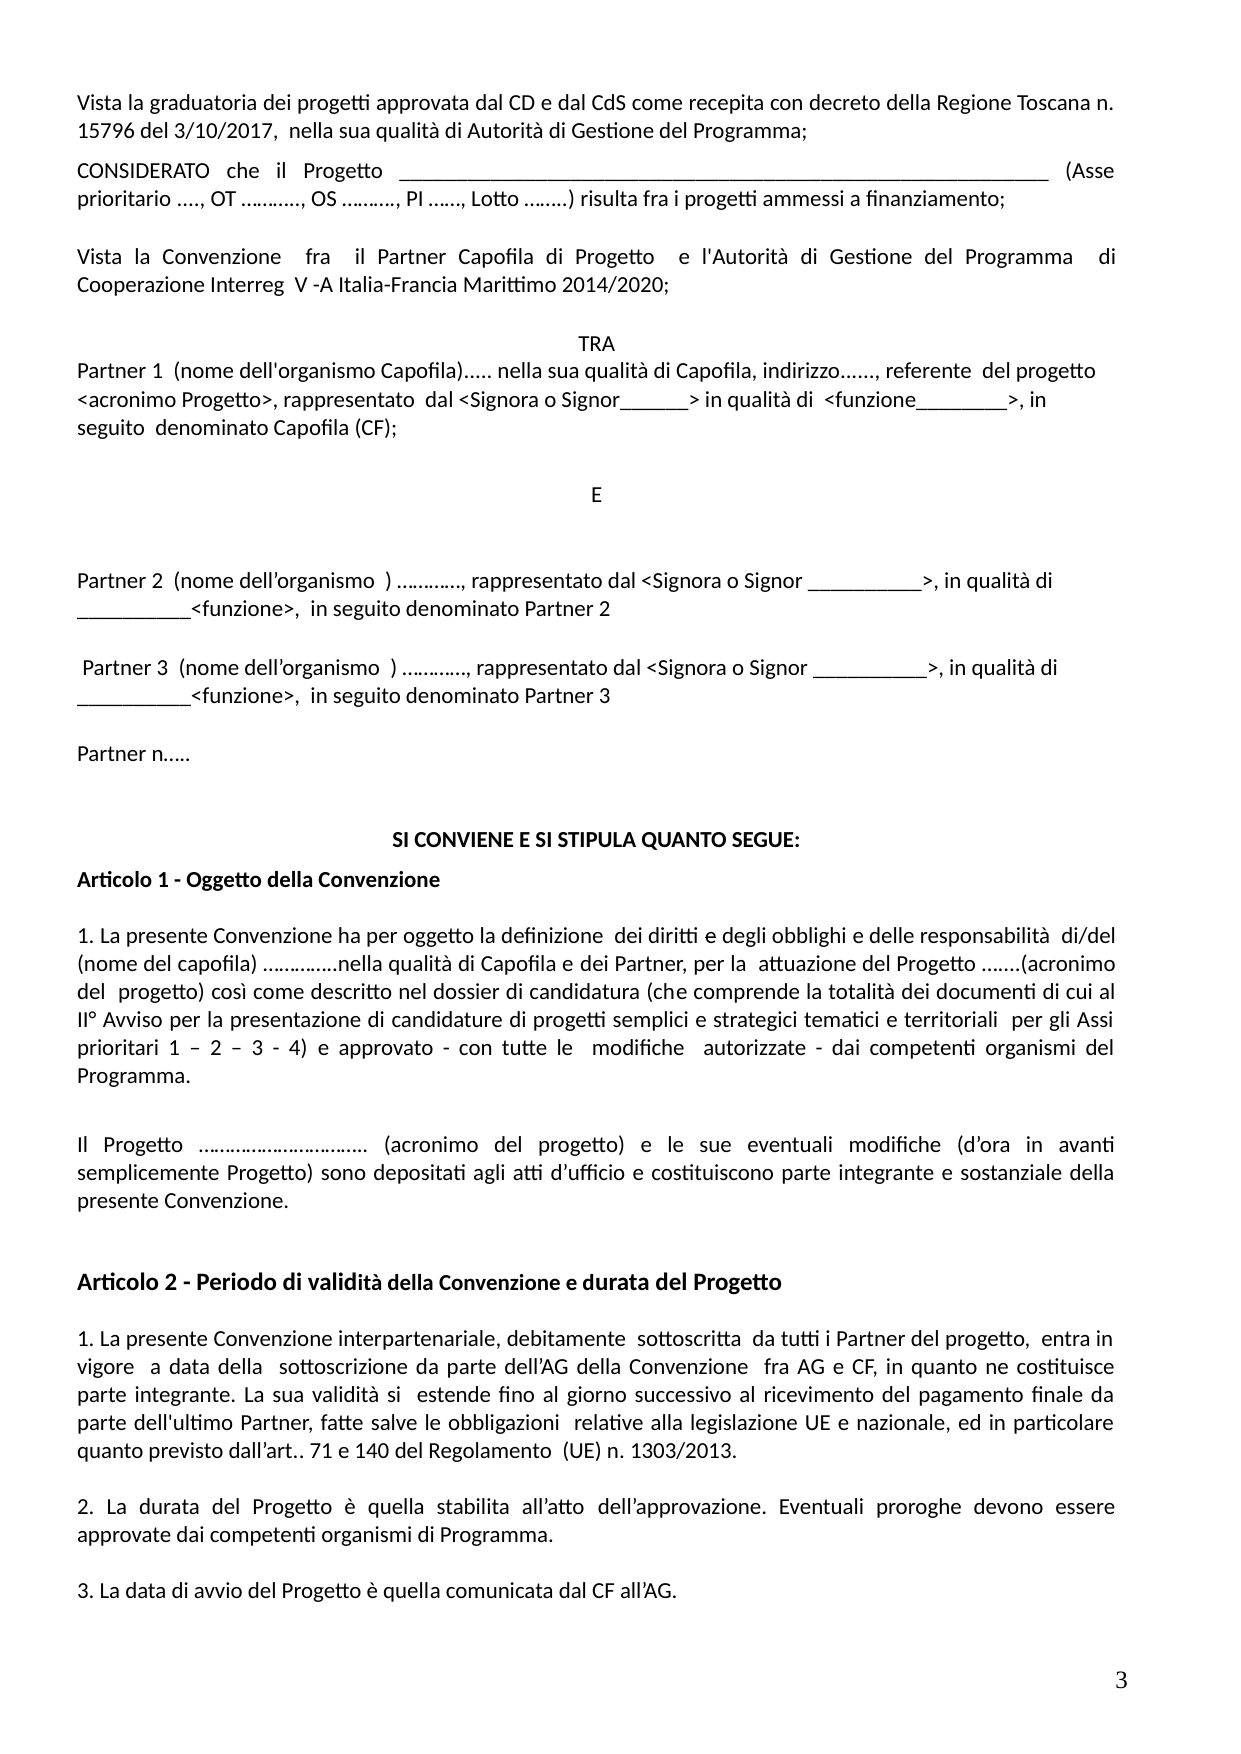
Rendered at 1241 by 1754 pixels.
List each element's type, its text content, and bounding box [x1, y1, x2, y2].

table_cell Articolo 1 - Oggetto della Convenzione 1. La presente Convenzione ha per oggetto la definizione dei diritti e degli obblighi e delle responsabilità di/del (nome del capofila) …………..nella qualità di Capofila e dei Partner, per la attuazione del Progetto …....(acronimo del progetto) così come descritto nel dossier di candidatura (che comprende la totalità dei documenti di cui al II° Avviso per la presentazione di candidature di progetti semplici e strategici tematici e territoriali per gli Assi prioritari 1 – 2 – 3 - 4) e approvato - con tutte le modifiche autorizzate - dai competenti organismi del Programma. Il Progetto ………………………….. (acronimo del progetto) e le sue eventuali modifiche (d’ora in avanti semplicemente Progetto) sono depositati agli atti d’ufficio e costituiscono parte integrante e sostanziale della presente Convenzione. [71, 859, 1122, 1260]
table_cell TRA Partner 1 (nome dell'organismo Capofila)..... nella sua qualità di Capofila, indirizzo......, referente del progetto <acronimo Progetto>, rappresentato dal <Signora o Signor______> in qualità di <funzione________>, in seguito denominato Capofila (CF); [71, 323, 1122, 474]
table_cell E [71, 475, 1122, 561]
table_cell Vista la graduatoria dei progetti approvata dal CD e dal CdS come recepita con decreto della Regione Toscana n. 15796 del 3/10/2017, nella sua qualità di Autorità di Gestione del Programma; [71, 83, 1122, 150]
table_cell SI CONVIENE E SI STIPULA QUANTO SEGUE: [71, 820, 1122, 859]
table_cell Articolo 2 - Periodo di validità della Convenzione e durata del Progetto 1. La presente Convenzione interpartenariale, debitamente sottoscritta da tutti i Partner del progetto, entra in vigore a data della sottoscrizione da parte dell’AG della Convenzione fra AG e CF, in quanto ne costituisce parte integrante. La sua validità si estende fino al giorno successivo al ricevimento del pagamento finale da parte dell'ultimo Partner, fatte salve le obbligazioni relative alla legislazione UE e nazionale, ed in particolare quanto previsto dall’art.. 71 e 140 del Regolamento (UE) n. 1303/2013. 2. La durata del Progetto è quella stabilita all’atto dell’approvazione. Eventuali proroghe devono essere approvate dai competenti organismi di Programma. 3. La data di avvio del Progetto è quella comunicata dal CF all’AG. [71, 1260, 1122, 1610]
table_cell CONSIDERATO che il Progetto _________________________________________________________ (Asse prioritario ...., OT ……….., OS ………., PI ……, Lotto ……..) risulta fra i progetti ammessi a finanziamento; [71, 150, 1122, 237]
table_cell Vista la Convenzione fra il Partner Capofila di Progetto e l'Autorità di Gestione del Programma di Cooperazione Interreg V -A Italia-Francia Marittimo 2014/2020; [71, 237, 1122, 323]
table_cell Partner 3 (nome dell’organismo ) …………, rappresentato dal <Signora o Signor __________>, in qualità di __________<funzione>, in seguito denominato Partner 3 [71, 647, 1122, 733]
table_cell Partner 2 (nome dell’organismo ) …………, rappresentato dal <Signora o Signor __________>, in qualità di __________<funzione>, in seguito denominato Partner 2 [71, 561, 1122, 647]
table_cell Partner n….. [71, 734, 1122, 820]
